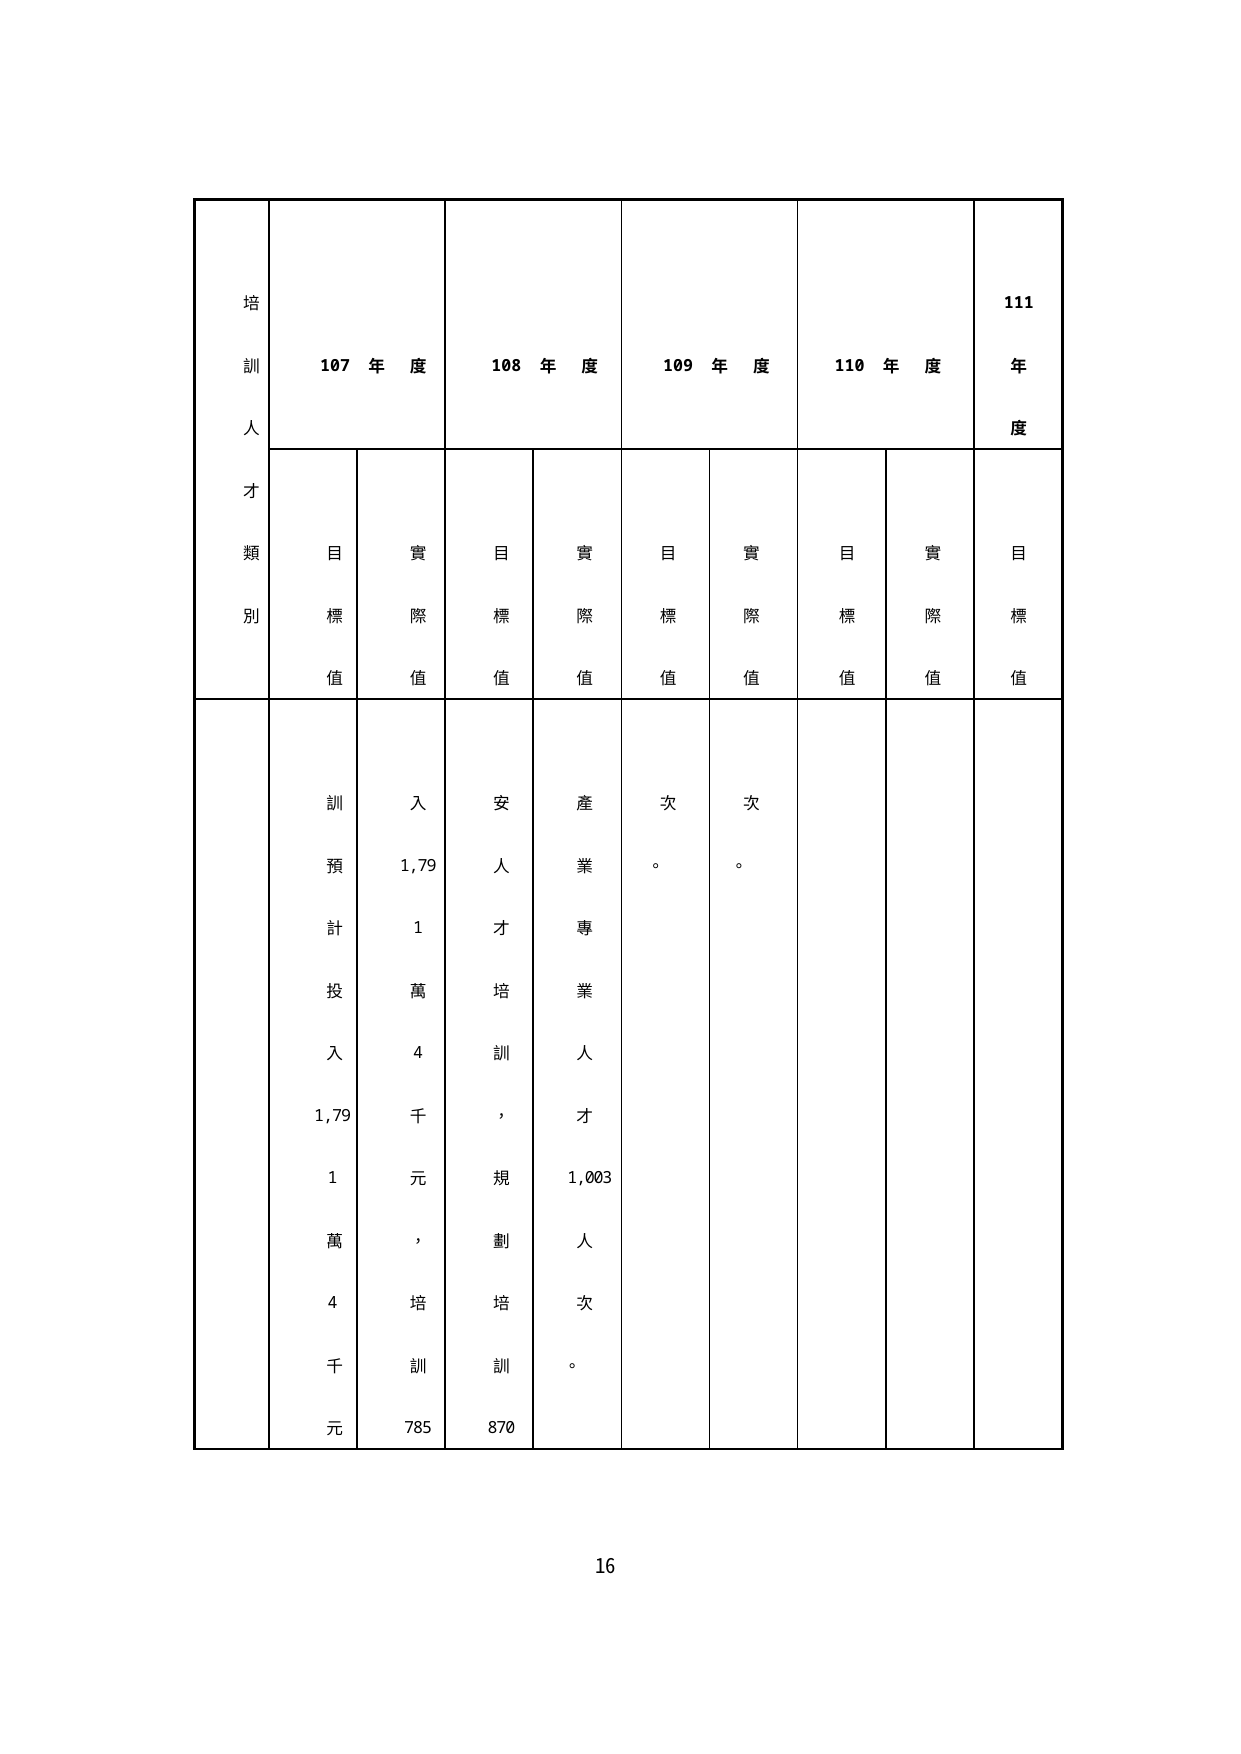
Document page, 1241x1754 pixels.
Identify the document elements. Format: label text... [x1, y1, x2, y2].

table_cell 實際值 [534, 450, 621, 698]
table_cell 入1,791萬4千元，培訓785 [358, 700, 444, 1448]
table_cell 目標值 [270, 450, 356, 698]
table_header 108年度 [446, 201, 621, 448]
table_cell 實際值 [887, 450, 973, 698]
table_cell [196, 700, 268, 1448]
table_cell 實際值 [710, 450, 797, 698]
table_cell 實際值 [358, 450, 444, 698]
table_cell 次。 [710, 700, 797, 1448]
table_cell 目標值 [622, 450, 709, 698]
table_cell 訓預計投入1,791萬4千元 [270, 700, 356, 1448]
table_header 110年度 [798, 201, 973, 448]
table_cell 安人才培訓，規劃培訓870 [446, 700, 532, 1448]
table_cell 目標值 [798, 450, 885, 698]
table_cell - [975, 700, 1061, 1448]
table_cell 產業專業人才1,003人次。 [534, 700, 621, 1448]
table_cell - [887, 700, 973, 1448]
table_header 107年度 [270, 201, 444, 448]
table_cell 目標值 [975, 450, 1061, 698]
table_header 109年度 [622, 201, 797, 448]
table_cell 次。 [622, 700, 709, 1448]
table_header 培訓人才類別 [196, 201, 268, 698]
table_header 111年度 [975, 201, 1061, 448]
table_cell 目標值 [446, 450, 532, 698]
table_cell - [798, 700, 885, 1448]
